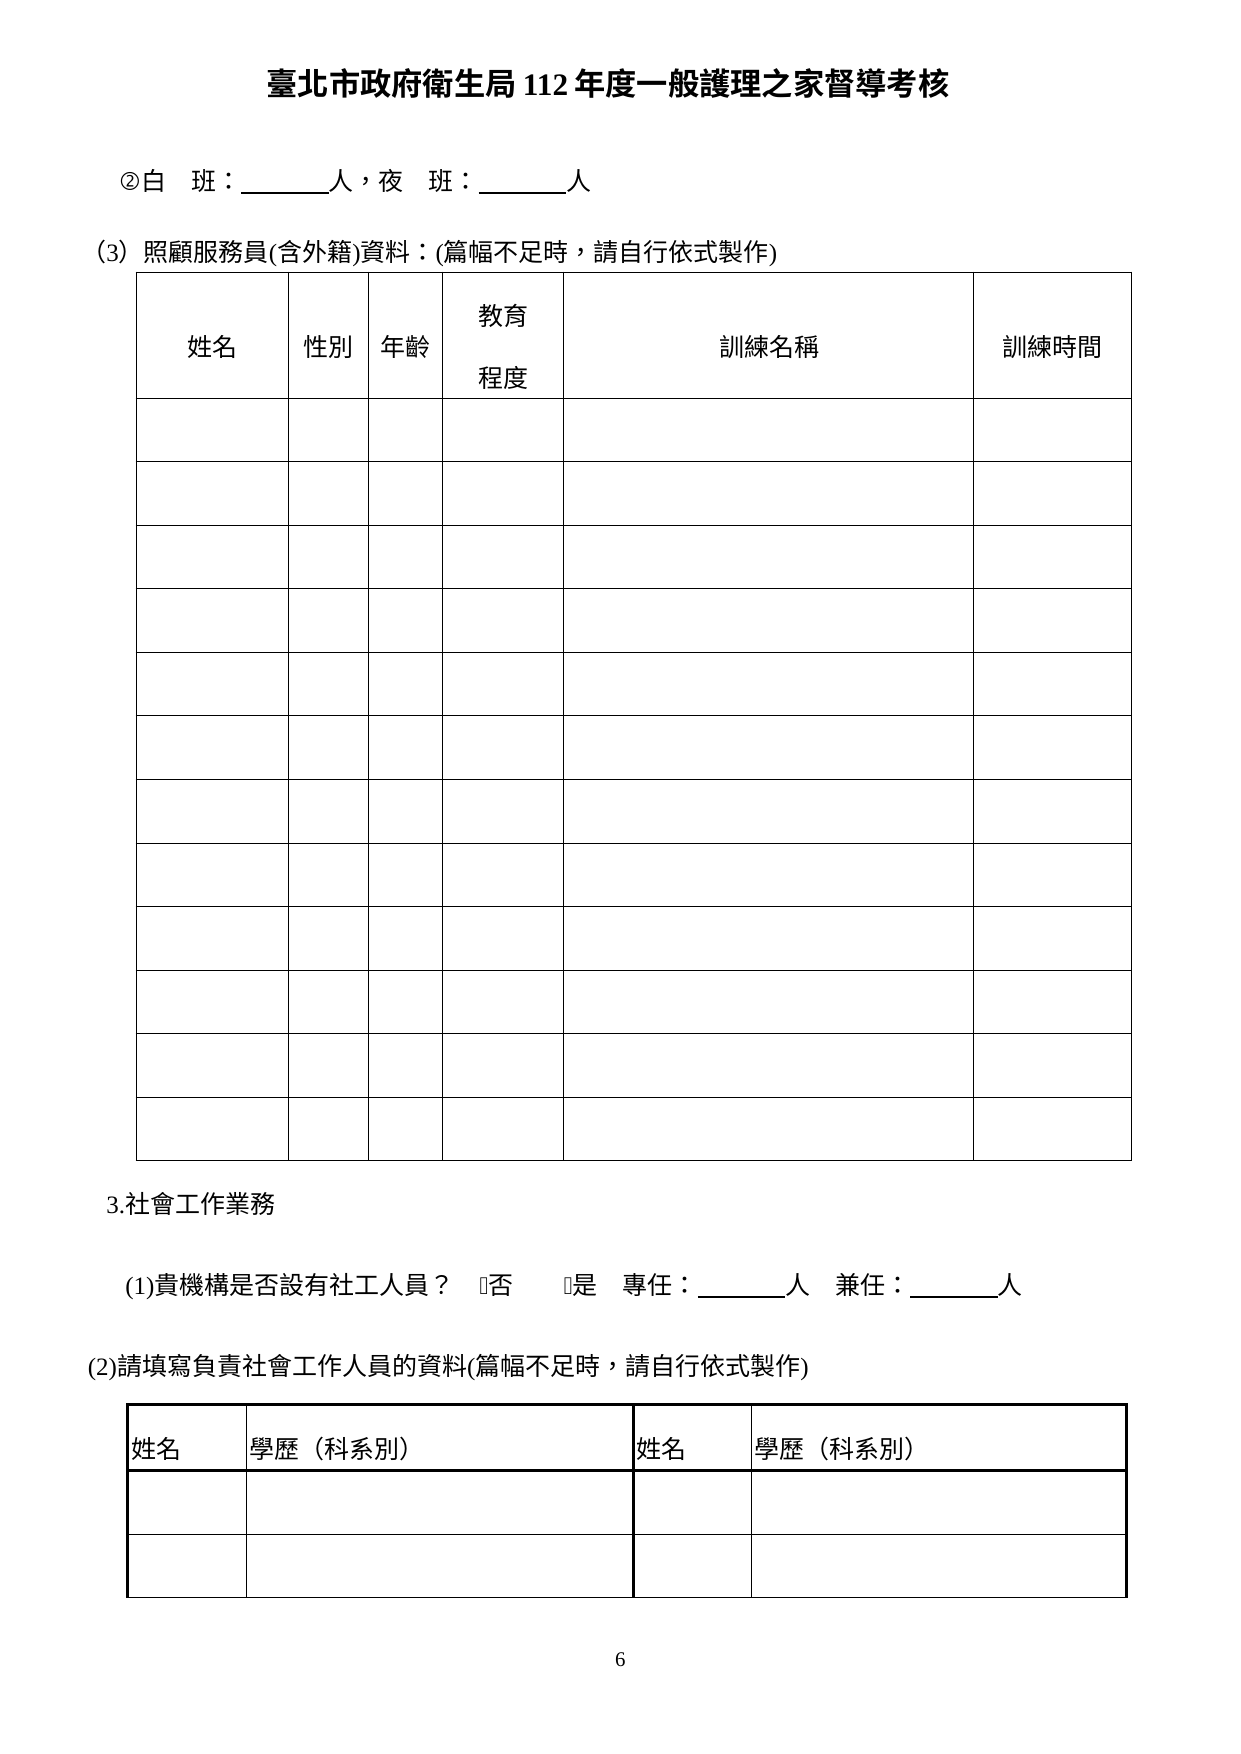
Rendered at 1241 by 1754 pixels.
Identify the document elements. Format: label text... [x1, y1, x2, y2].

table_cell [369, 844, 442, 906]
table_header 學歷（科系別） [752, 1406, 1125, 1469]
text （3）照顧服務員(含外籍)資料：(篇幅不足時，請自行依式製作) [75, 209, 1165, 272]
table_cell [129, 1472, 246, 1534]
table_cell [137, 971, 288, 1033]
table_header 學歷（科系別） [247, 1406, 632, 1469]
table_cell [564, 1034, 973, 1097]
table_cell [564, 589, 973, 652]
table_cell [443, 716, 563, 779]
text (2)請填寫負責社會工作人員的資料(篇幅不足時，請自行依式製作) [50, 1322, 1165, 1385]
text 白 班： 人，夜 班： 人 [75, 137, 1165, 200]
table_cell [443, 844, 563, 906]
table_cell [369, 907, 442, 969]
table_cell [443, 653, 563, 715]
table_cell [369, 653, 442, 715]
table_cell [137, 780, 288, 842]
table_cell [369, 399, 442, 461]
table_cell [974, 653, 1131, 715]
table_cell [289, 399, 368, 461]
table_cell [369, 462, 442, 525]
table_cell [289, 780, 368, 842]
table_cell [137, 653, 288, 715]
table_header 姓名 [635, 1406, 751, 1469]
table_cell [443, 907, 563, 969]
table_cell [137, 716, 288, 779]
table_cell [289, 653, 368, 715]
table_header 訓練時間 [974, 273, 1131, 398]
table_cell [289, 589, 368, 652]
table_cell [289, 526, 368, 588]
table_cell [289, 716, 368, 779]
table_cell [369, 971, 442, 1033]
table_cell [247, 1472, 632, 1534]
table_cell [369, 716, 442, 779]
table_cell [564, 907, 973, 969]
table_cell [137, 399, 288, 461]
table_cell [289, 1098, 368, 1160]
table_cell [137, 526, 288, 588]
table_header 姓名 [137, 273, 288, 398]
table_cell [247, 1535, 632, 1597]
table_cell [137, 589, 288, 652]
table_cell [974, 1098, 1131, 1160]
table_cell [369, 589, 442, 652]
table_cell [752, 1535, 1125, 1597]
table_cell [752, 1472, 1125, 1534]
table_cell [974, 589, 1131, 652]
table_cell [443, 1098, 563, 1160]
text 3.社會工作業務 [75, 1161, 1165, 1224]
table_cell [974, 526, 1131, 588]
table_cell [289, 1034, 368, 1097]
table_cell [369, 1034, 442, 1097]
table_cell [443, 399, 563, 461]
table_cell [974, 462, 1131, 525]
table_cell [564, 716, 973, 779]
table_cell [137, 462, 288, 525]
table_cell [443, 462, 563, 525]
text (1)貴機構是否設有社工人員？ 否 是 專任： 人 兼任： 人 [50, 1242, 1165, 1304]
table_cell [137, 907, 288, 969]
table_header 姓名 [129, 1406, 246, 1469]
table_cell [974, 1034, 1131, 1097]
table_cell [974, 399, 1131, 461]
table_cell [564, 1098, 973, 1160]
table_header 性別 [289, 273, 368, 398]
table_cell [635, 1535, 751, 1597]
table_cell [137, 844, 288, 906]
table_cell [635, 1472, 751, 1534]
table_cell [564, 844, 973, 906]
table_cell [137, 1034, 288, 1097]
table_cell [443, 526, 563, 588]
table_header 訓練名稱 [564, 273, 973, 398]
table_cell [564, 399, 973, 461]
table_cell [369, 526, 442, 588]
table_cell [289, 971, 368, 1033]
table_cell [289, 907, 368, 969]
table_header 教育 程度 [443, 273, 563, 398]
table_cell [564, 780, 973, 842]
table_cell [974, 844, 1131, 906]
table_cell [289, 844, 368, 906]
table_header 年齡 [369, 273, 442, 398]
table_cell [564, 971, 973, 1033]
table_cell [974, 907, 1131, 969]
table_cell [443, 589, 563, 652]
table_cell [289, 462, 368, 525]
table_cell [137, 1098, 288, 1160]
table_cell [443, 971, 563, 1033]
table_cell [564, 653, 973, 715]
table_cell [974, 971, 1131, 1033]
table_cell [129, 1535, 246, 1597]
table_cell [974, 780, 1131, 842]
table_cell [443, 1034, 563, 1097]
table_cell [443, 780, 563, 842]
table_cell [974, 716, 1131, 779]
table_cell [564, 462, 973, 525]
table_cell [564, 526, 973, 588]
table_cell [369, 780, 442, 842]
table_cell [369, 1098, 442, 1160]
